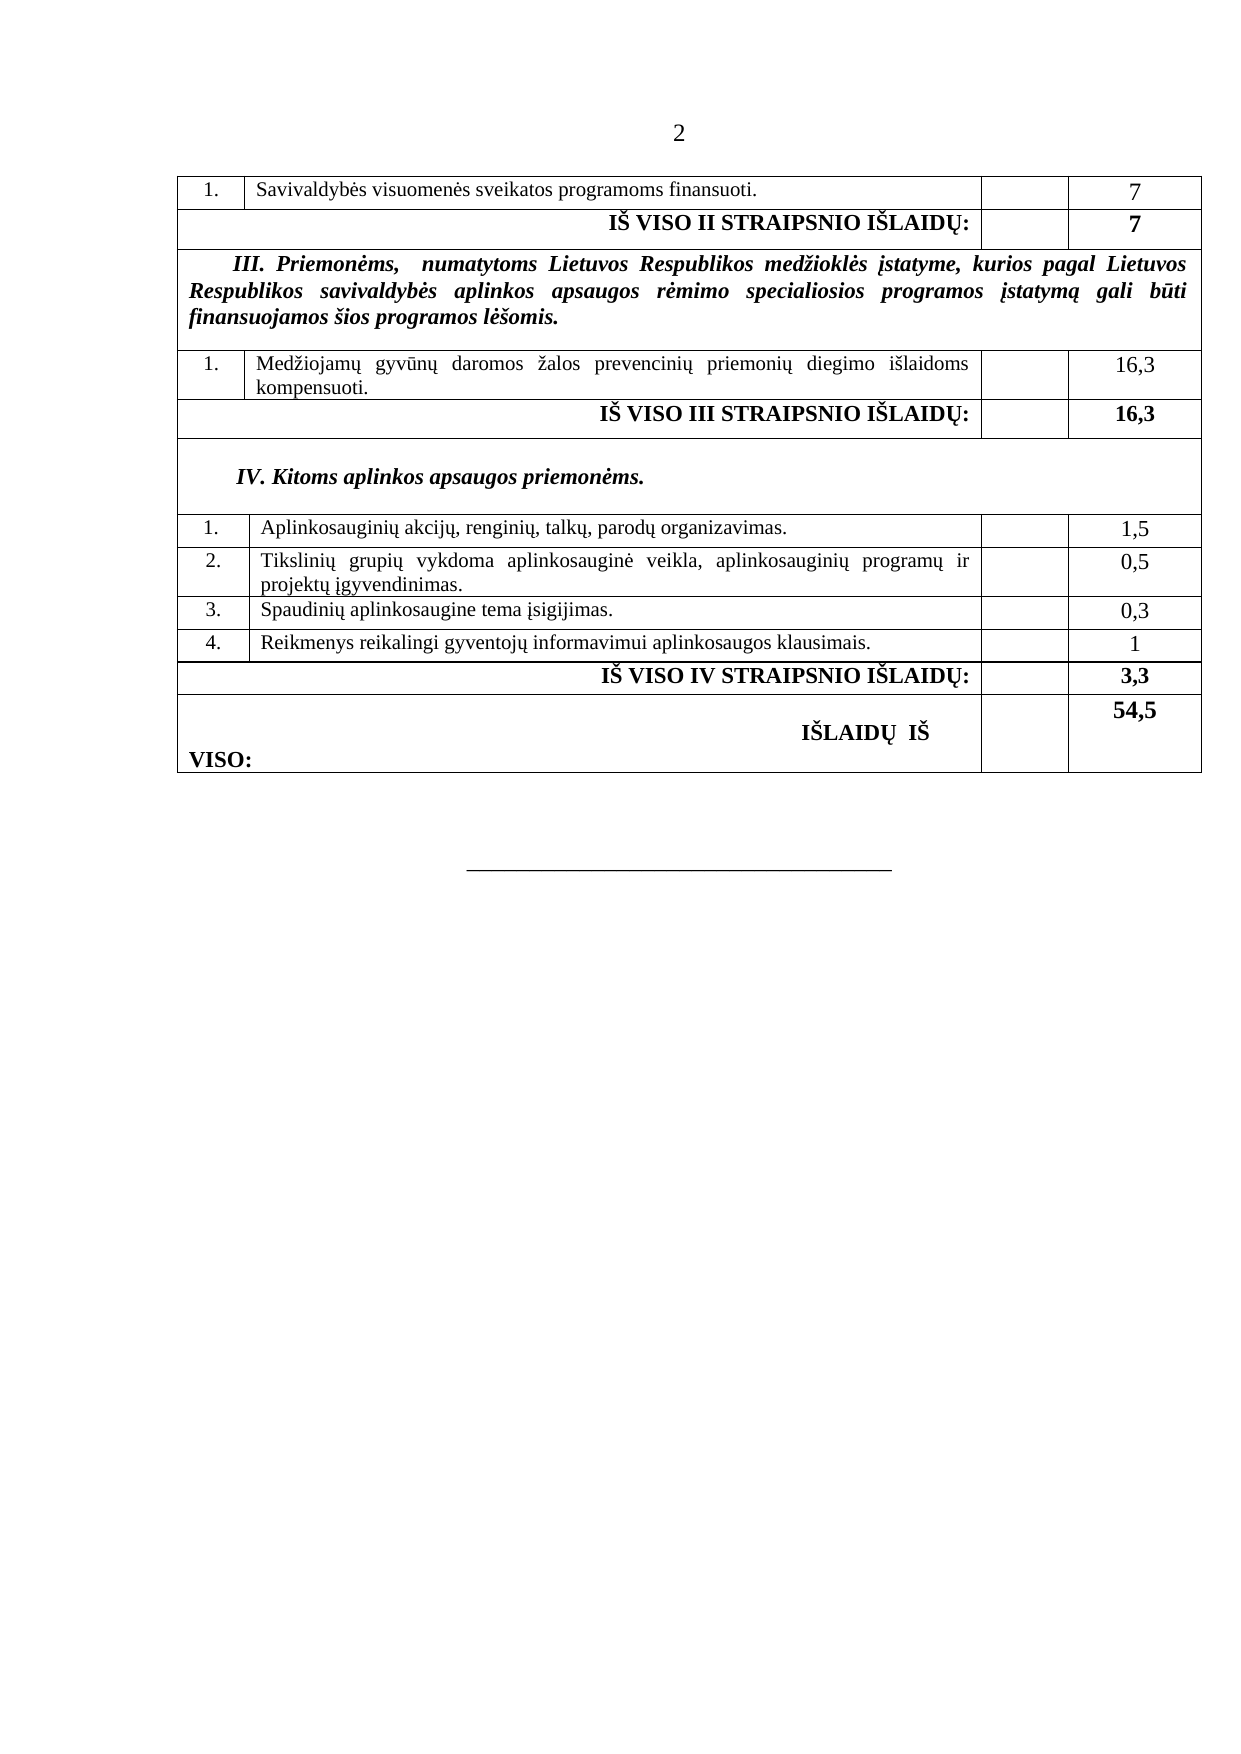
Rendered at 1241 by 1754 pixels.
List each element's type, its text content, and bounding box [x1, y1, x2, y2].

table_cell Savivaldybės visuomenės sveikatos programoms finansuoti. [245, 177, 981, 208]
table_cell 3. [178, 597, 249, 629]
table_cell 1 [1069, 630, 1201, 661]
table_cell IŠLAIDŲ IŠ VISO: [178, 695, 981, 772]
table_cell 0,5 [1069, 548, 1201, 596]
table_cell [982, 351, 1068, 399]
table_cell Reikmenys reikalingi gyventojų informavimui aplinkosaugos klausimais. [250, 630, 981, 661]
table_cell 4. [178, 630, 249, 661]
table_cell 3,3 [1069, 663, 1201, 694]
table_cell [982, 597, 1068, 629]
table_cell 7 [1069, 177, 1201, 208]
table_cell 1. [178, 351, 244, 399]
table_cell IŠ VISO III STRAIPSNIO IŠLAIDŲ: [178, 400, 981, 438]
table_cell Spaudinių aplinkosaugine tema įsigijimas. [250, 597, 981, 629]
table_cell IŠ VISO IV STRAIPSNIO IŠLAIDŲ: [178, 663, 981, 694]
table_cell IV. Kitoms aplinkos apsaugos priemonėms. [178, 439, 1201, 514]
table_cell [982, 177, 1068, 208]
table_cell 16,3 [1069, 400, 1201, 438]
table_cell [982, 548, 1068, 596]
table_cell [982, 210, 1068, 249]
table_cell [982, 630, 1068, 661]
table_cell Tikslinių grupių vykdoma aplinkosauginė veikla, aplinkosauginių programų ir projektų įgyvendinimas. [250, 548, 981, 596]
table_cell 0,3 [1069, 597, 1201, 629]
table_cell 1. [178, 515, 249, 547]
table_cell IŠ VISO II STRAIPSNIO IŠLAIDŲ: [178, 210, 981, 249]
table_cell [982, 663, 1068, 694]
table_cell 16,3 [1069, 351, 1201, 399]
table_cell Medžiojamų gyvūnų daromos žalos prevencinių priemonių diegimo išlaidoms kompensuoti. [245, 351, 981, 399]
table_cell [982, 515, 1068, 547]
table_cell 2. [178, 548, 249, 596]
table_cell [982, 400, 1068, 438]
table_cell 1,5 [1069, 515, 1201, 547]
table_cell 54,5 [1069, 695, 1201, 772]
table_cell III. Priemonėms, numatytoms Lietuvos Respublikos medžioklės įstatyme, kurios pagal Lietuvos Respublikos savivaldybės aplinkos apsaugos rėmimo specialiosios programos įstatymą gali būti finansuojamos šios programos lėšomis. [178, 250, 1201, 350]
table_cell Aplinkosauginių akcijų, renginių, talkų, parodų organizavimas. [250, 515, 981, 547]
table_cell [982, 695, 1068, 772]
table_cell 7 [1069, 210, 1201, 249]
table_cell 1. [178, 177, 244, 208]
text __________________________________ [177, 845, 1181, 874]
